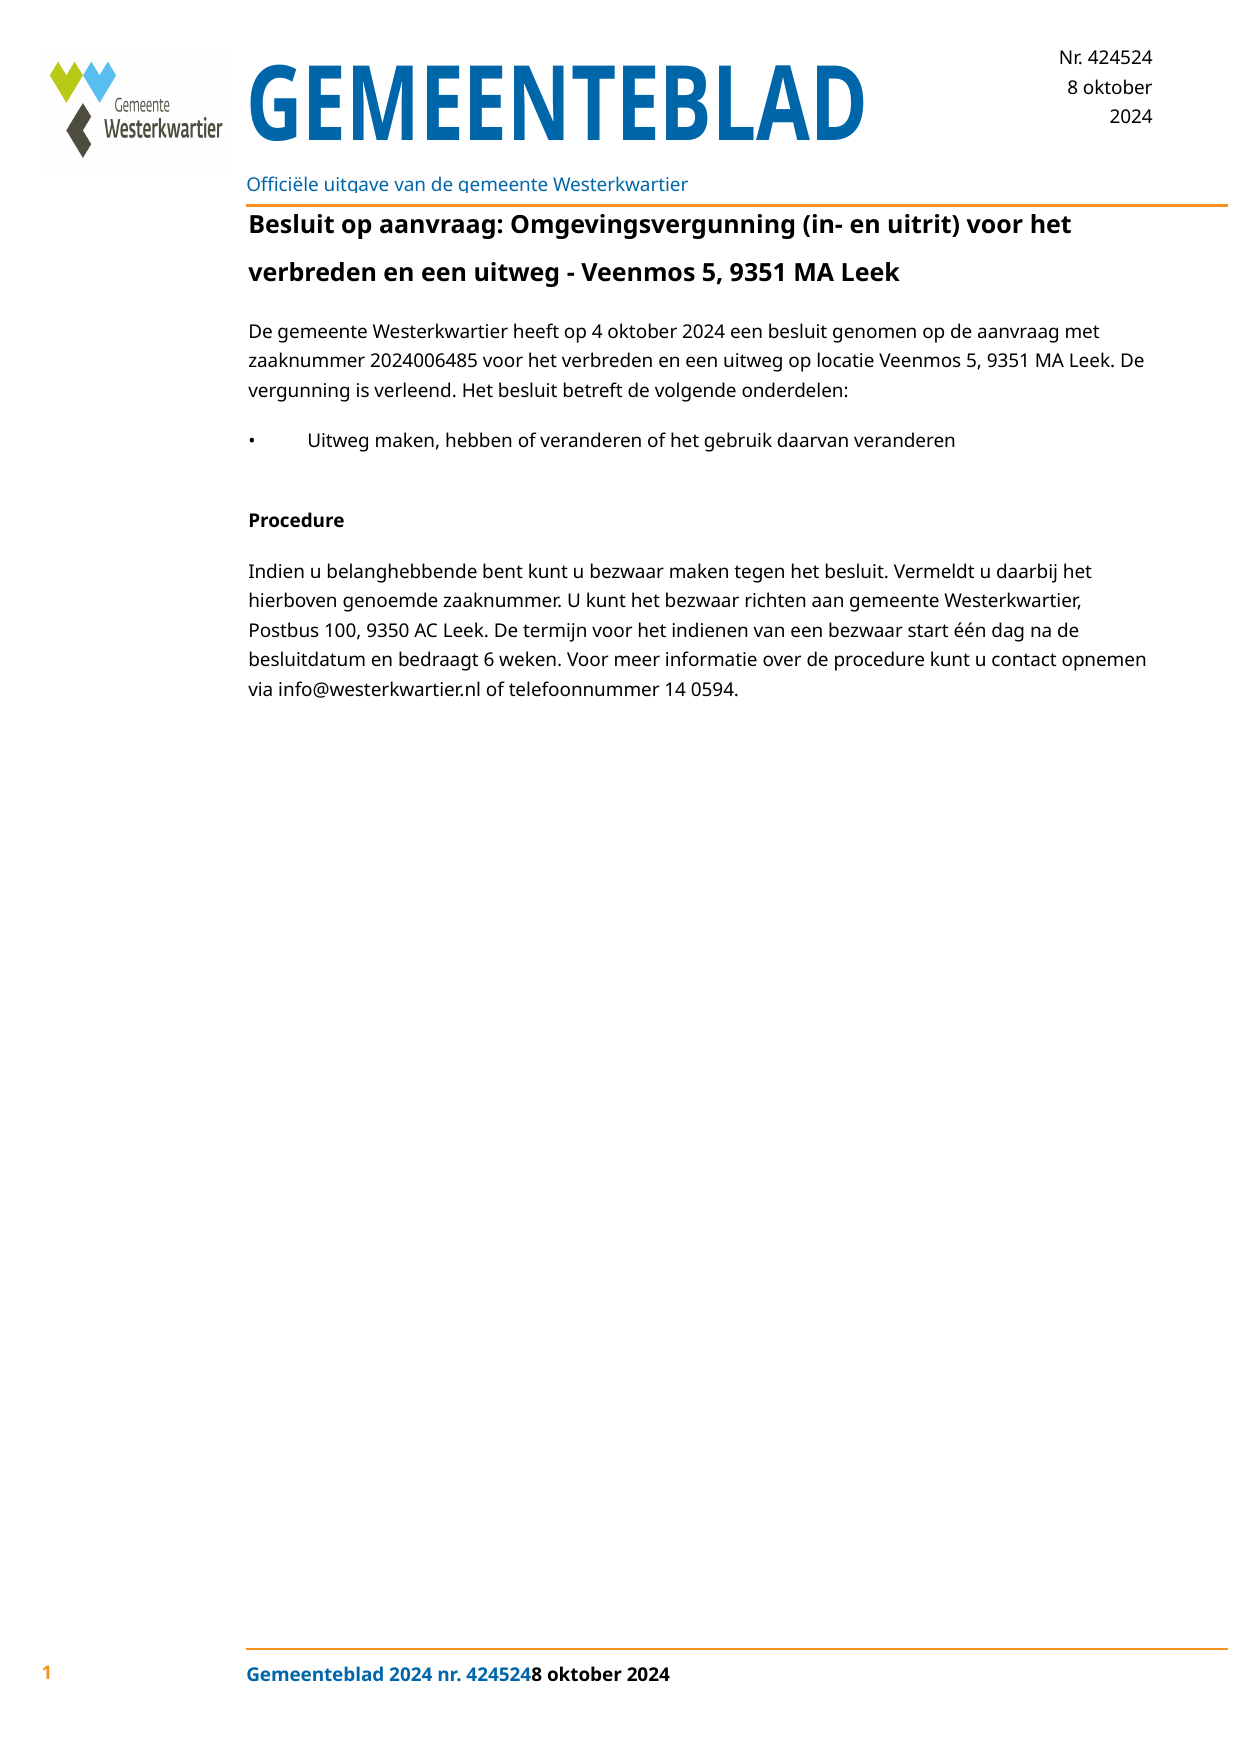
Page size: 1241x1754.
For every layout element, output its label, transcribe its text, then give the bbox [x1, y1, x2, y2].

text Procedure [248, 507, 1152, 533]
list Uitweg maken, hebben of veranderen of het gebruik daarvan veranderen [248, 427, 1152, 453]
text Besluit op aanvraag: Omgevingsvergunning (in- en uitrit) voor het verbreden en een uitweg - Veenmos 5, 9351 MA Leek [248, 207, 1152, 288]
picture [41, 47, 231, 172]
text De gemeente Westerkwartier heeft op 4 oktober 2024 een besluit genomen op de aanvraag met zaaknummer 2024006485 voor het verbreden en een uitweg op locatie Veenmos 5, 9351 MA Leek. De vergunning is verleend. Het besluit betreft de volgende onderdelen: [248, 318, 1152, 403]
text Indien u belanghebbende bent kunt u bezwaar maken tegen het besluit. Vermeldt u daarbij het hierboven genoemde zaaknummer. U kunt het bezwaar richten aan gemeente Westerkwartier, Postbus 100, 9350 AC Leek. De termijn voor het indienen van een bezwaar start één dag na de besluitdatum en bedraagt 6 weken. Voor meer informatie over de procedure kunt u contact opnemen via info@westerkwartier.nl of telefoonnummer 14 0594. [248, 558, 1152, 702]
